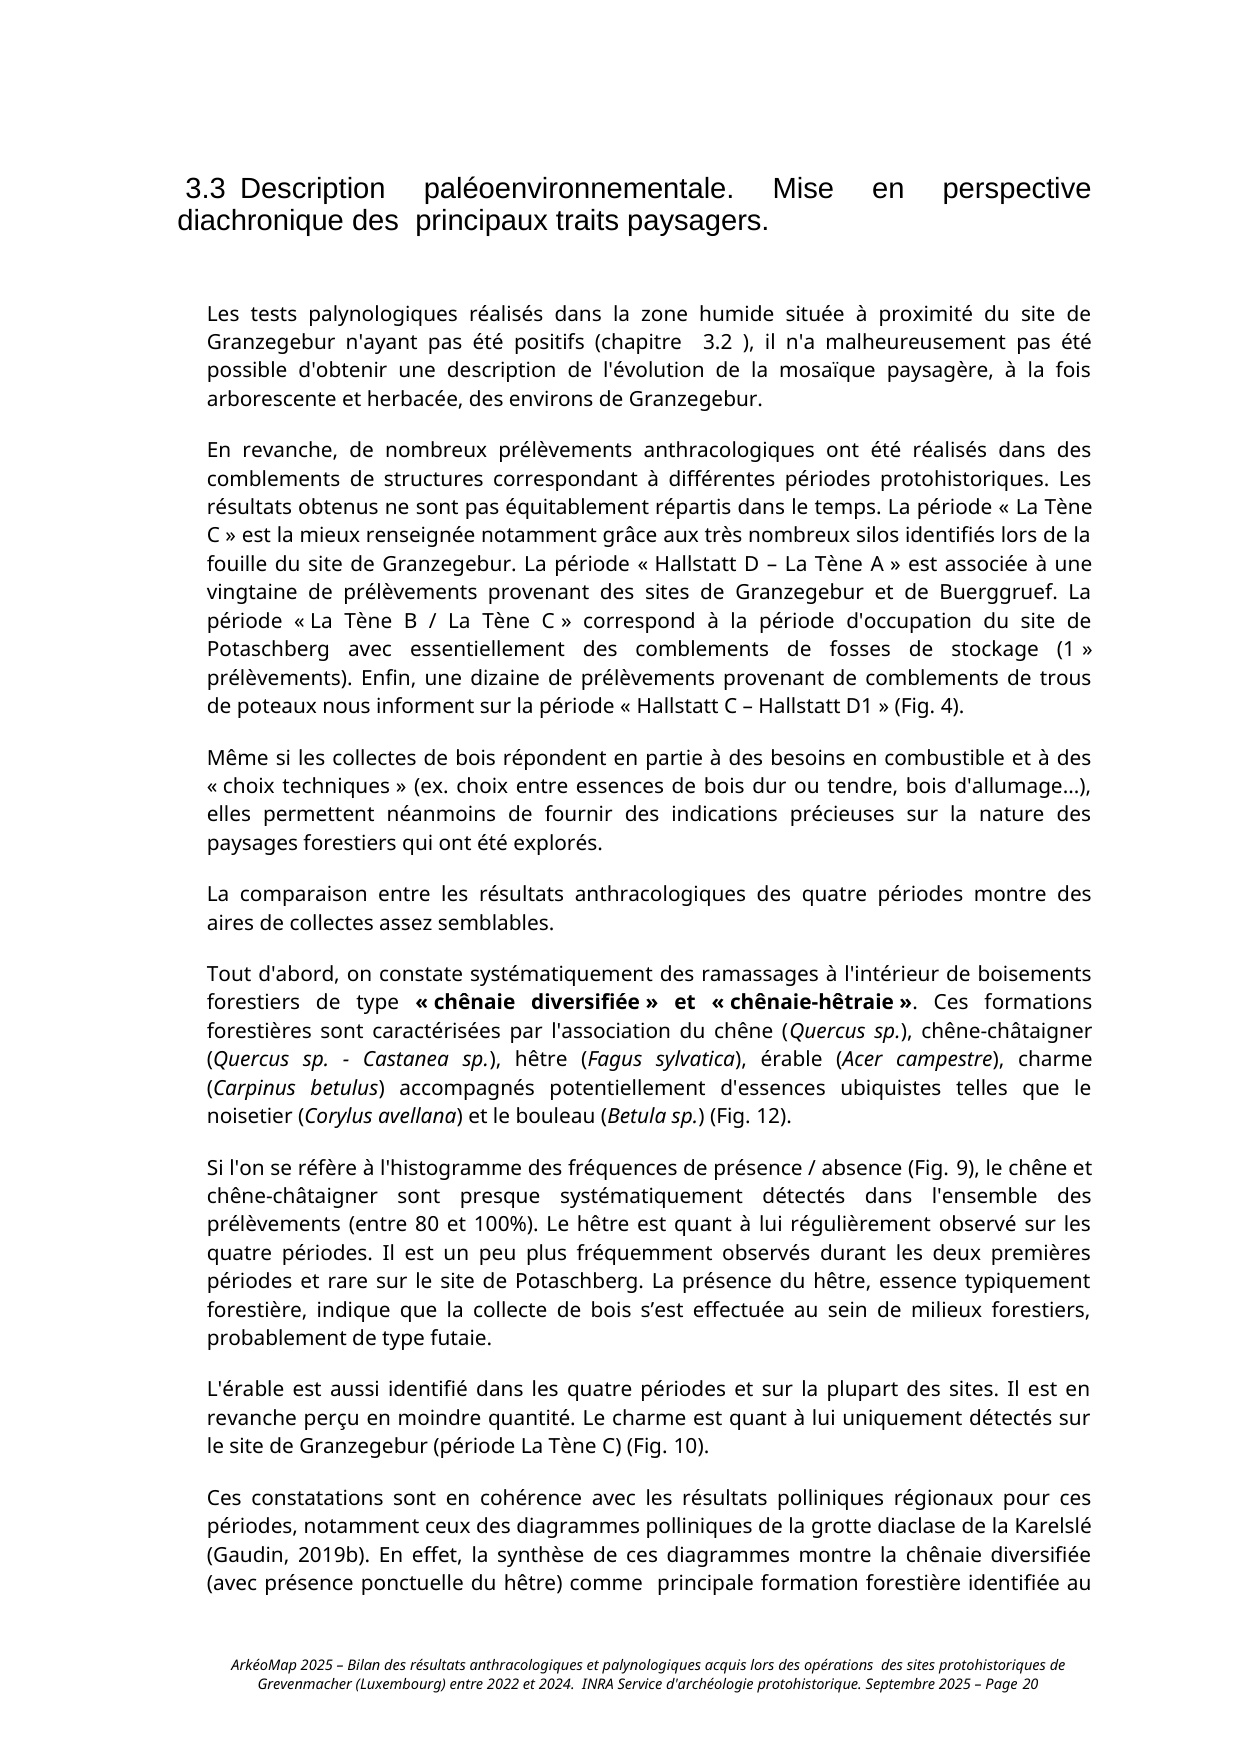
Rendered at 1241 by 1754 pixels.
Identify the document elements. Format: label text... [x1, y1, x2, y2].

text Même si les collectes de bois répondent en partie à des besoins en combustible et à des « choix techniques » (ex. choix entre essences de bois dur ou tendre, bois d'allumage...), elles permettent néanmoins de fournir des indications précieuses sur la nature des paysages forestiers qui ont été explorés. [207, 743, 1092, 856]
text Tout d'abord, on constate systématiquement des ramassages à l'intérieur de boisements forestiers de type « chênaie diversifiée » et « chênaie-hêtraie ». Ces formations forestières sont caractérisées par l'association du chêne (Quercus sp.), chêne-châtaigner (Quercus sp. - Castanea sp.), hêtre (Fagus sylvatica), érable (Acer campestre), charme (Carpinus betulus) accompagnés potentiellement d'essences ubiquistes telles que le noisetier (Corylus avellana) et le bouleau (Betula sp.) (Fig. 12). [207, 959, 1092, 1130]
text Les tests palynologiques réalisés dans la zone humide située à proximité du site de Granzegebur n'ayant pas été positifs (chapitre 3.2 ), il n'a malheureusement pas été possible d'obtenir une description de l'évolution de la mosaïque paysagère, à la fois arborescente et herbacée, des environs de Granzegebur. [207, 299, 1092, 412]
text Ces constatations sont en cohérence avec les résultats polliniques régionaux pour ces périodes, notamment ceux des diagrammes polliniques de la grotte diaclase de la Karelslé (Gaudin, 2019b). En effet, la synthèse de ces diagrammes montre la chênaie diversifiée (avec présence ponctuelle du hêtre) comme principale formation forestière identifiée au [207, 1483, 1092, 1597]
text L'érable est aussi identifié dans les quatre périodes et sur la plupart des sites. Il est en revanche perçu en moindre quantité. Le charme est quant à lui uniquement détectés sur le site de Granzegebur (période La Tène C) (Fig. 10). [207, 1374, 1092, 1460]
text La comparaison entre les résultats anthracologiques des quatre périodes montre des aires de collectes assez semblables. [207, 879, 1092, 936]
text En revanche, de nombreux prélèvements anthracologiques ont été réalisés dans des comblements de structures correspondant à différentes périodes protohistoriques. Les résultats obtenus ne sont pas équitablement répartis dans le temps. La période « La Tène C » est la mieux renseignée notamment grâce aux très nombreux silos identifiés lors de la fouille du site de Granzegebur. La période « Hallstatt D – La Tène A » est associée à une vingtaine de prélèvements provenant des sites de Granzegebur et de Buerggruef. La période « La Tène B / La Tène C » correspond à la période d'occupation du site de Potaschberg avec essentiellement des comblements de fosses de stockage (1 » prélèvements). Enfin, une dizaine de prélèvements provenant de comblements de trous de poteaux nous informent sur la période « Hallstatt C – Hallstatt D1 » (Fig. 4). [207, 435, 1092, 720]
subtitle Description paléoenvironnementale. Mise en perspective diachronique des principaux traits paysagers. [148, 172, 1092, 237]
text Si l'on se réfère à l'histogramme des fréquences de présence / absence (Fig. 9), le chêne et chêne-châtaigner sont presque systématiquement détectés dans l'ensemble des prélèvements (entre 80 et 100%). Le hêtre est quant à lui régulièrement observé sur les quatre périodes. Il est un peu plus fréquemment observés durant les deux premières périodes et rare sur le site de Potaschberg. La présence du hêtre, essence typiquement forestière, indique que la collecte de bois s’est effectuée au sein de milieux forestiers, probablement de type futaie. [207, 1153, 1092, 1352]
